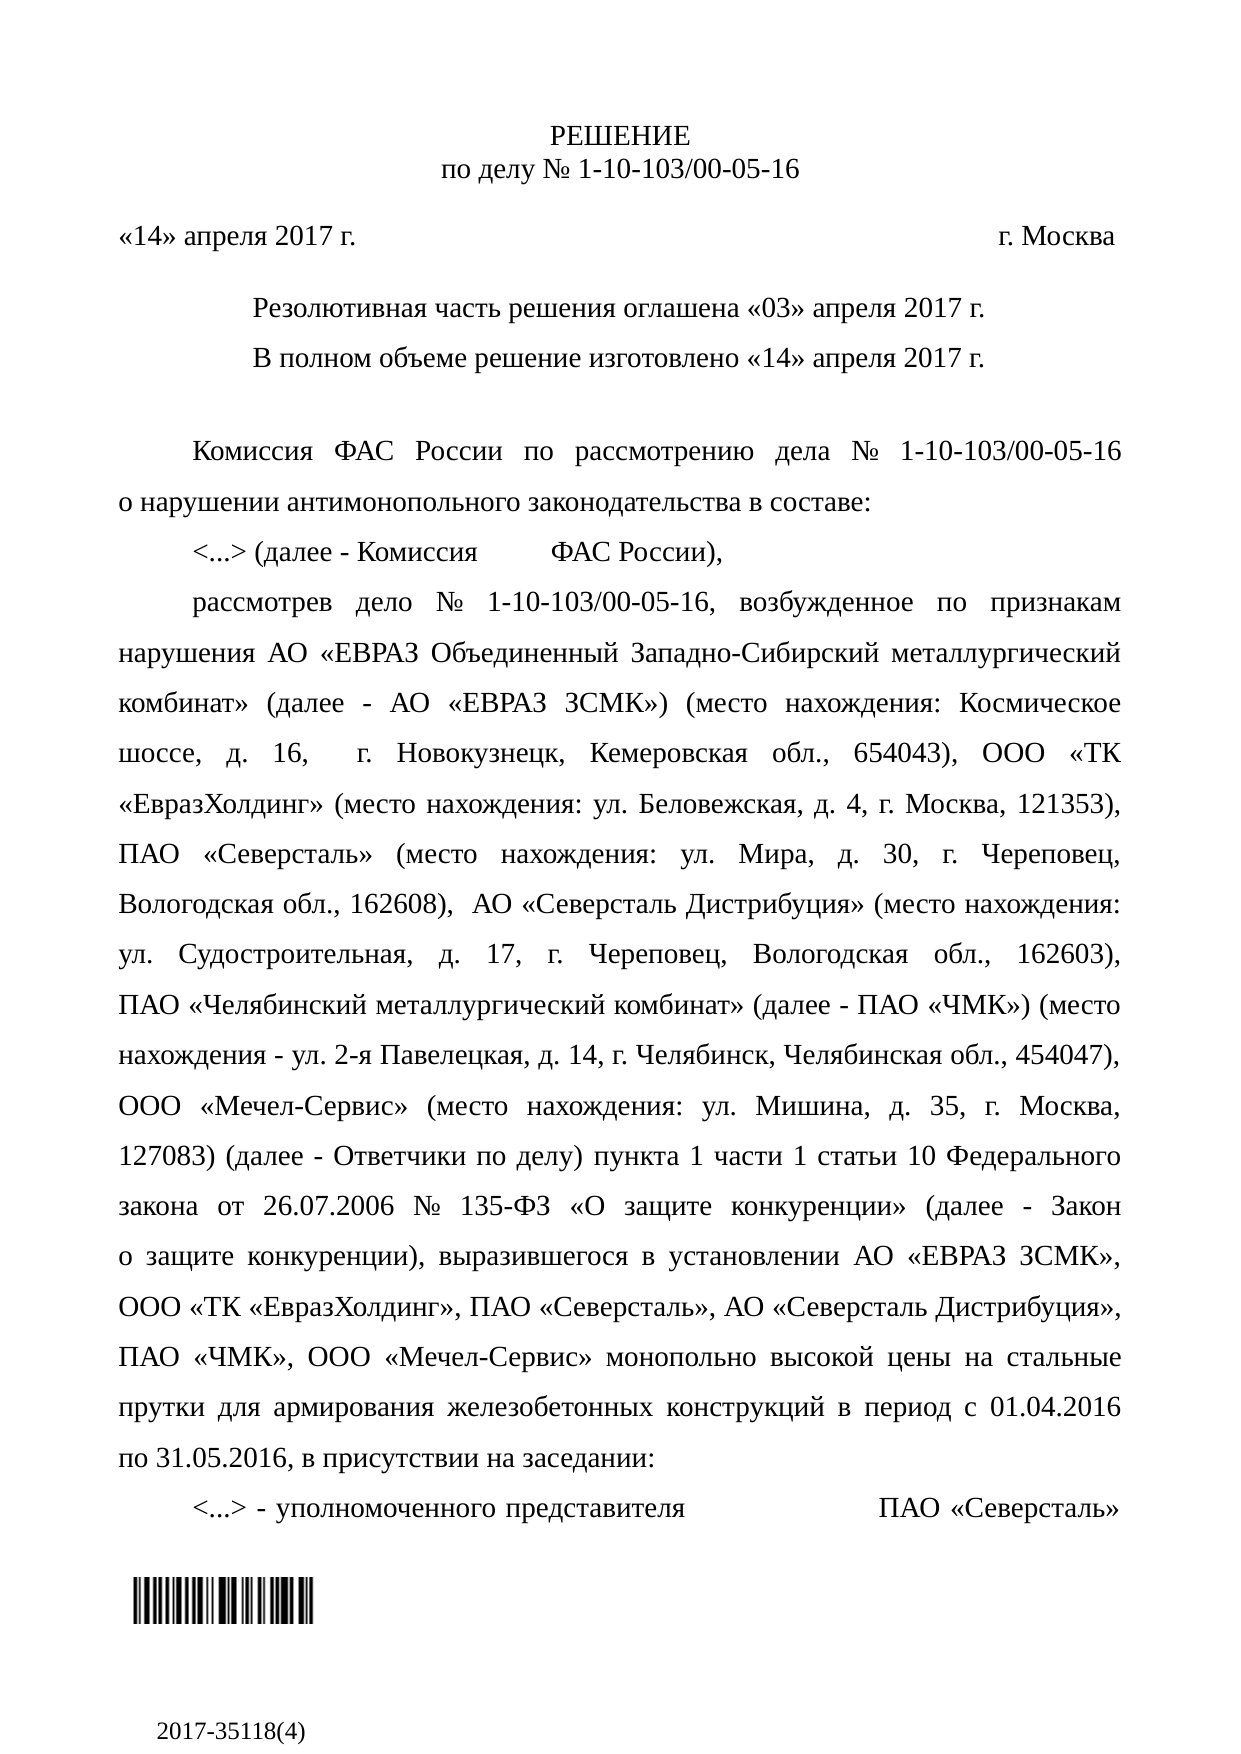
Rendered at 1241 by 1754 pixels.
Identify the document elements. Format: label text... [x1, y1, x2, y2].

text Резолютивная часть решения оглашена «03» апреля 2017 г. [252, 290, 1122, 323]
text рассмотрев дело № 1-10-103/00-05-16, возбужденное по признакам нарушения АО «ЕВРАЗ Объединенный Западно-Сибирский металлургический комбинат» (далее - АО «ЕВРАЗ ЗСМК») (место нахождения: Космическое шоссе, д. 16, г. Новокузнецк, Кемеровская обл., 654043), ООО «ТК «ЕвразХолдинг» (место нахождения: ул. Беловежская, д. 4, г. Москва, 121353), ПАО «Северсталь» (место нахождения: ул. Мира, д. 30, г. Череповец, Вологодская обл., 162608), АО «Северсталь Дистрибуция» (место нахождения: ул. Судостроительная, д. 17, г. Череповец, Вологодская обл., 162603), ПАО «Челябинский металлургический комбинат» (далее - ПАО «ЧМК») (место нахождения - ул. 2-я Павелецкая, д. 14, г. Челябинск, Челябинская обл., 454047), ООО «Мечел-Сервис» (место нахождения: ул. Мишина, д. 35, г. Москва, 127083) (далее - Ответчики по делу) пункта 1 части 1 статьи 10 Федерального закона от 26.07.2006 № 135-ФЗ «О защите конкуренции» (далее - Закон о защите конкуренции), выразившегося в установлении АО «ЕВРАЗ ЗСМК», ООО «ТК «ЕвразХолдинг», ПАО «Северсталь», АО «Северсталь Дистрибуция», ПАО «ЧМК», ООО «Мечел-Сервис» монопольно высокой цены на стальные прутки для армирования железобетонных конструкций в период с 01.04.2016 по 31.05.2016, в присутствии на заседании: [118, 584, 1122, 1473]
text <...> - уполномоченного представителя ПАО «Северсталь» [118, 1490, 1122, 1524]
text В полном объеме решение изготовлено «14» апреля 2017 г. [252, 340, 1122, 374]
text РЕШЕНИЕ [118, 118, 1122, 152]
text Комиссия ФАС России по рассмотрению дела № 1-10-103/00-05-16 о нарушении антимонопольного законодательства в составе: [118, 433, 1122, 517]
picture [118, 1577, 331, 1624]
text «14» апреля 2017 г. г. Москва [118, 218, 1122, 252]
text по делу № 1-10-103/00-05-16 [118, 152, 1122, 185]
text <...> (далее - Комиссия ФАС России), [118, 534, 1122, 568]
